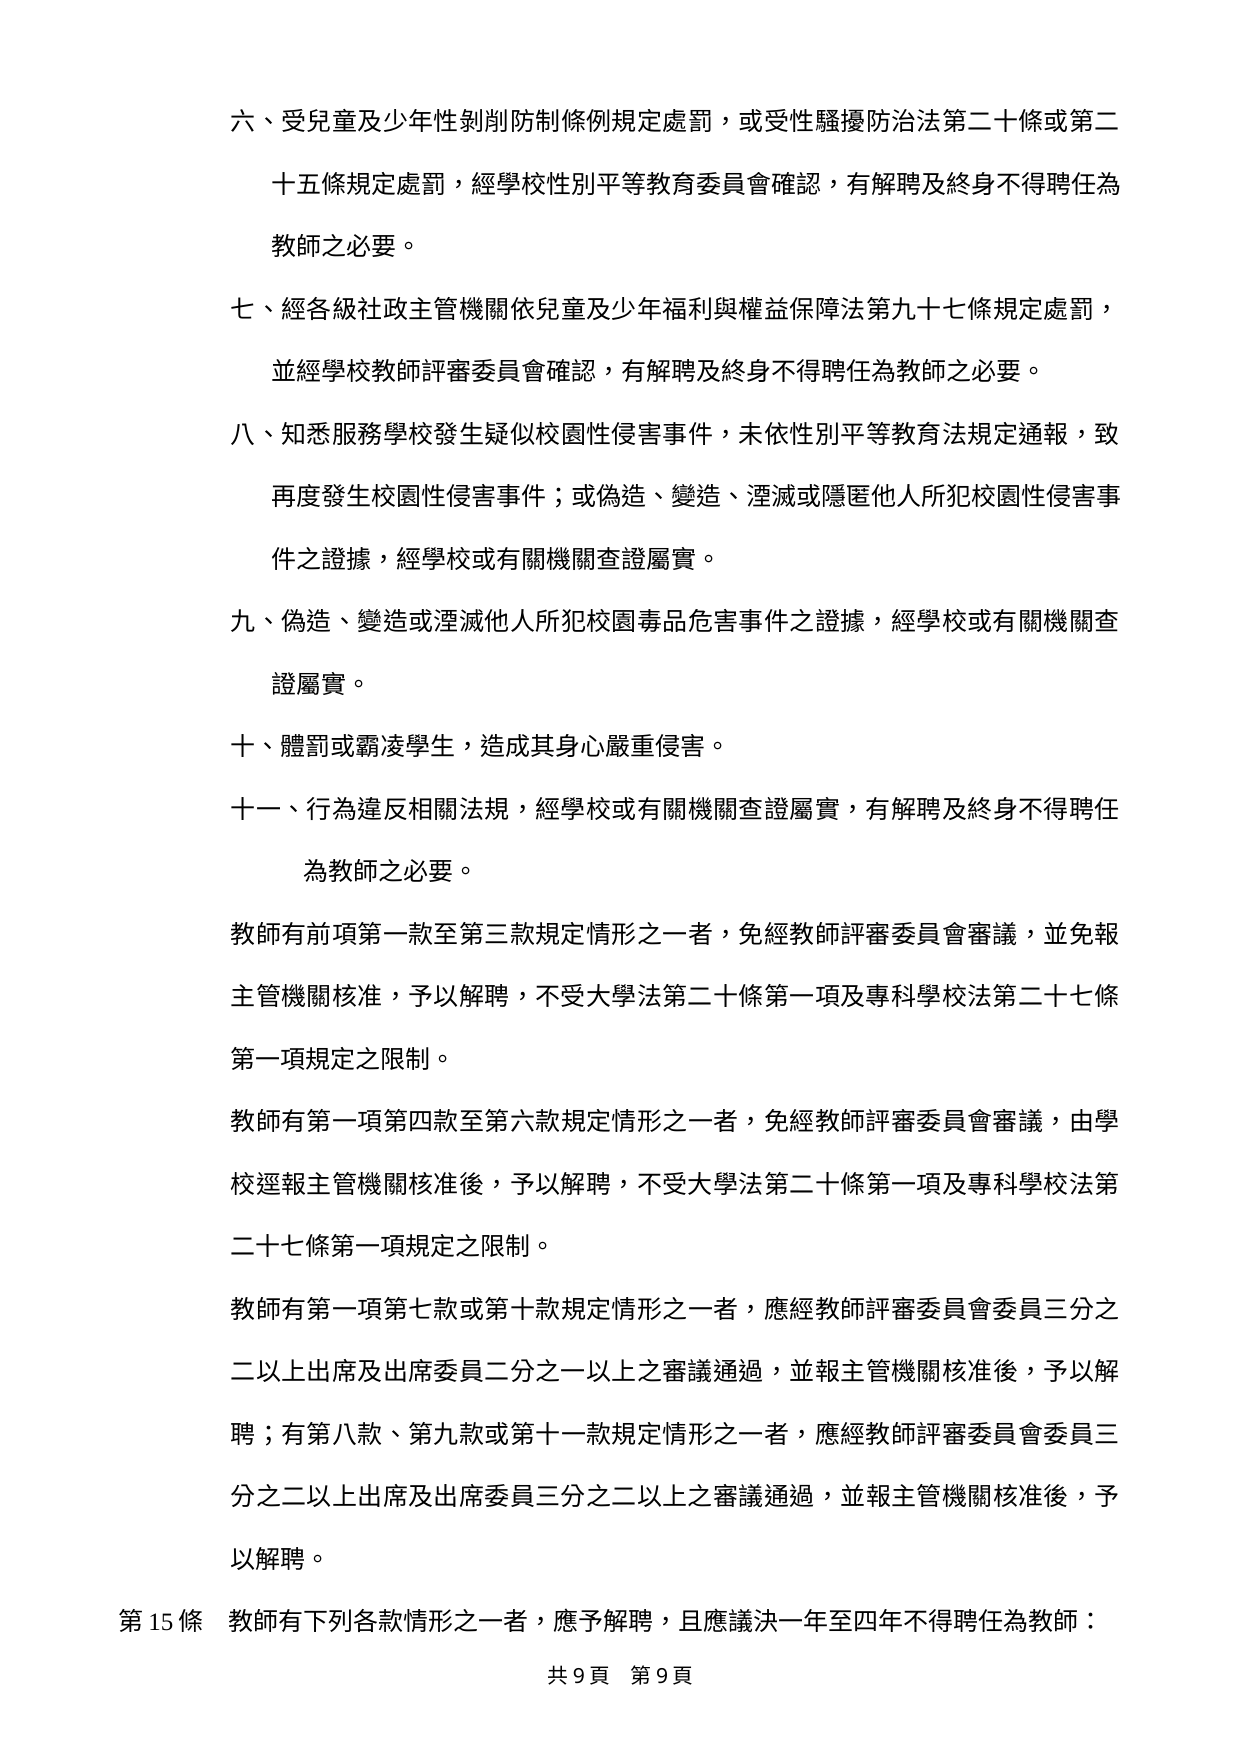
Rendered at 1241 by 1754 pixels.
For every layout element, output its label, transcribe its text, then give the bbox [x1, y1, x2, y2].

text 七、經各級社政主管機關依兒童及少年福利與權益保障法第九十七條規定處罰，並經學校教師評審委員會確認，有解聘及終身不得聘任為教師之必要。 [230, 266, 1122, 391]
text 九、偽造、變造或湮滅他人所犯校園毒品危害事件之證據，經學校或有關機關查證屬實。 [230, 578, 1122, 703]
text 八、知悉服務學校發生疑似校園性侵害事件，未依性別平等教育法規定通報，致再度發生校園性侵害事件；或偽造、變造、湮滅或隱匿他人所犯校園性侵害事件之證據，經學校或有關機關查證屬實。 [230, 391, 1122, 578]
text 第15條 教師有下列各款情形之一者，應予解聘，且應議決一年至四年不得聘任為教師： [118, 1578, 1122, 1641]
text 教師有第一項第四款至第六款規定情形之一者，免經教師評審委員會審議，由學校逕報主管機關核准後，予以解聘，不受大學法第二十條第一項及專科學校法第二十七條第一項規定之限制。 [230, 1078, 1122, 1266]
text 十、體罰或霸凌學生，造成其身心嚴重侵害。 [230, 703, 1122, 766]
text 教師有第一項第七款或第十款規定情形之一者，應經教師評審委員會委員三分之二以上出席及出席委員二分之一以上之審議通過，並報主管機關核准後，予以解聘；有第八款、第九款或第十一款規定情形之一者，應經教師評審委員會委員三分之二以上出席及出席委員三分之二以上之審議通過，並報主管機關核准後，予以解聘。 [230, 1266, 1122, 1578]
text 教師有前項第一款至第三款規定情形之一者，免經教師評審委員會審議，並免報主管機關核准，予以解聘，不受大學法第二十條第一項及專科學校法第二十七條第一項規定之限制。 [230, 891, 1122, 1078]
text 六、受兒童及少年性剝削防制條例規定處罰，或受性騷擾防治法第二十條或第二十五條規定處罰，經學校性別平等教育委員會確認，有解聘及終身不得聘任為教師之必要。 [230, 78, 1122, 266]
text 十一、行為違反相關法規，經學校或有關機關查證屬實，有解聘及終身不得聘任為教師之必要。 [230, 766, 1122, 891]
